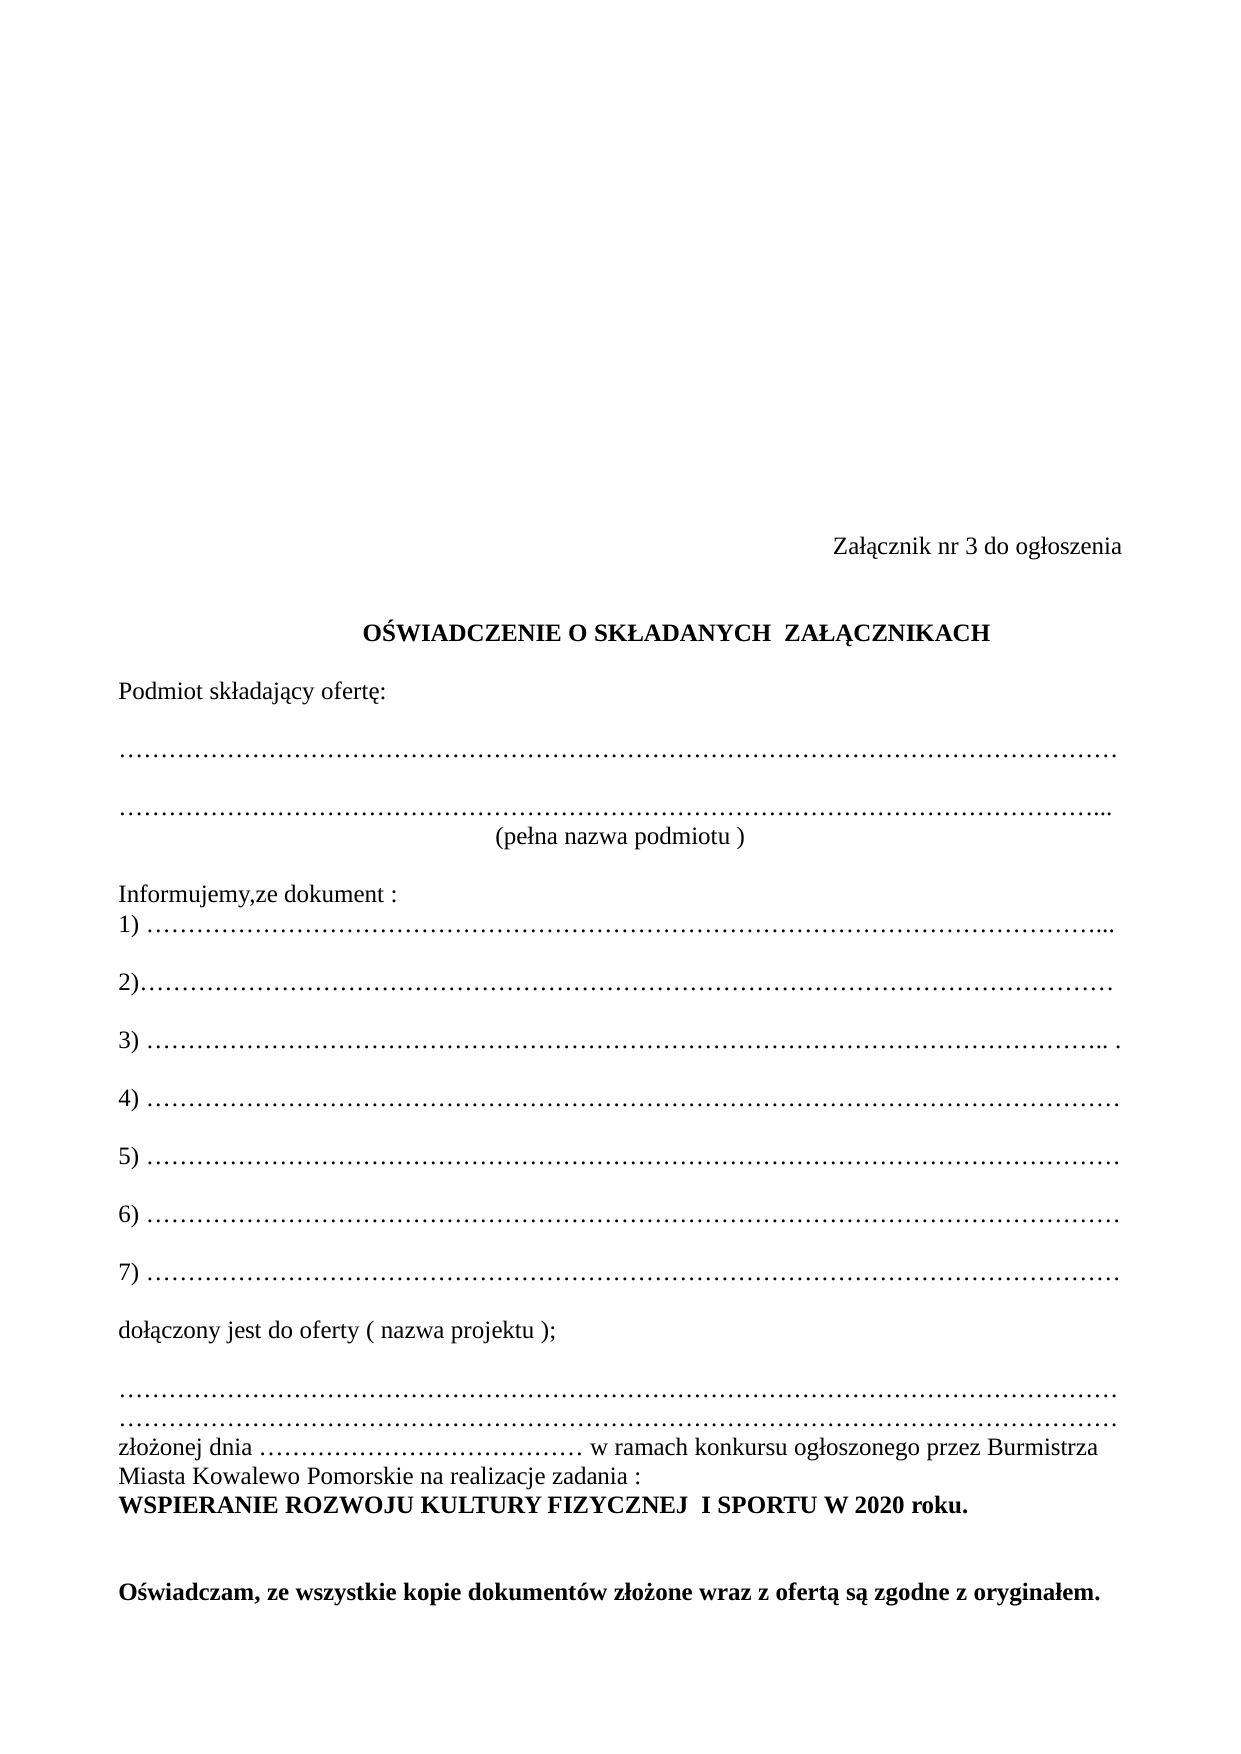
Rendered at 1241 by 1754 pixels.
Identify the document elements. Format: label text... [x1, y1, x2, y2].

text Informujemy,ze dokument : [118, 879, 1122, 908]
text OŚWIADCZENIE O SKŁADANYCH ZAŁĄCZNIKACH [231, 618, 1122, 647]
text (pełna nazwa podmiotu ) [118, 821, 1122, 850]
text dołączony jest do oferty ( nazwa projektu ); [118, 1315, 1122, 1373]
text 6) ……………………………………………………………………………………………………… [118, 1199, 1122, 1228]
text 4) ……………………………………………………………………………………………………… [118, 1083, 1122, 1112]
text …………………………………………………………………………………………………………………………………………………………………………………………………………………… [118, 1373, 1122, 1432]
text 7) ……………………………………………………………………………………………………… [118, 1257, 1122, 1286]
text ………………………………………………………………………………………………………… [118, 734, 1122, 763]
text Załącznik nr 3 do ogłoszenia [118, 531, 1122, 560]
text Oświadczam, ze wszystkie kopie dokumentów złożone wraz z ofertą są zgodne z oryginałem. [118, 1577, 1122, 1606]
text 1) ……………………………………………………………………………………………………... [118, 908, 1122, 937]
text ………………………………………………………………………………………………………... [118, 792, 1122, 821]
text złożonej dnia ………………………………… w ramach konkursu ogłoszonego przez Burmistrza Miasta Kowalewo Pomorskie na realizacje zadania : [118, 1432, 1122, 1490]
text 3) …………………………………………………………………………………………………….. . [118, 1025, 1122, 1054]
text 5) ……………………………………………………………………………………………………… [118, 1141, 1122, 1170]
text 2)……………………………………………………………………………………………………… [118, 967, 1122, 996]
text WSPIERANIE ROZWOJU KULTURY FIZYCZNEJ I SPORTU W 2020 roku. [118, 1490, 1122, 1519]
text Podmiot składający ofertę: [118, 676, 1122, 705]
